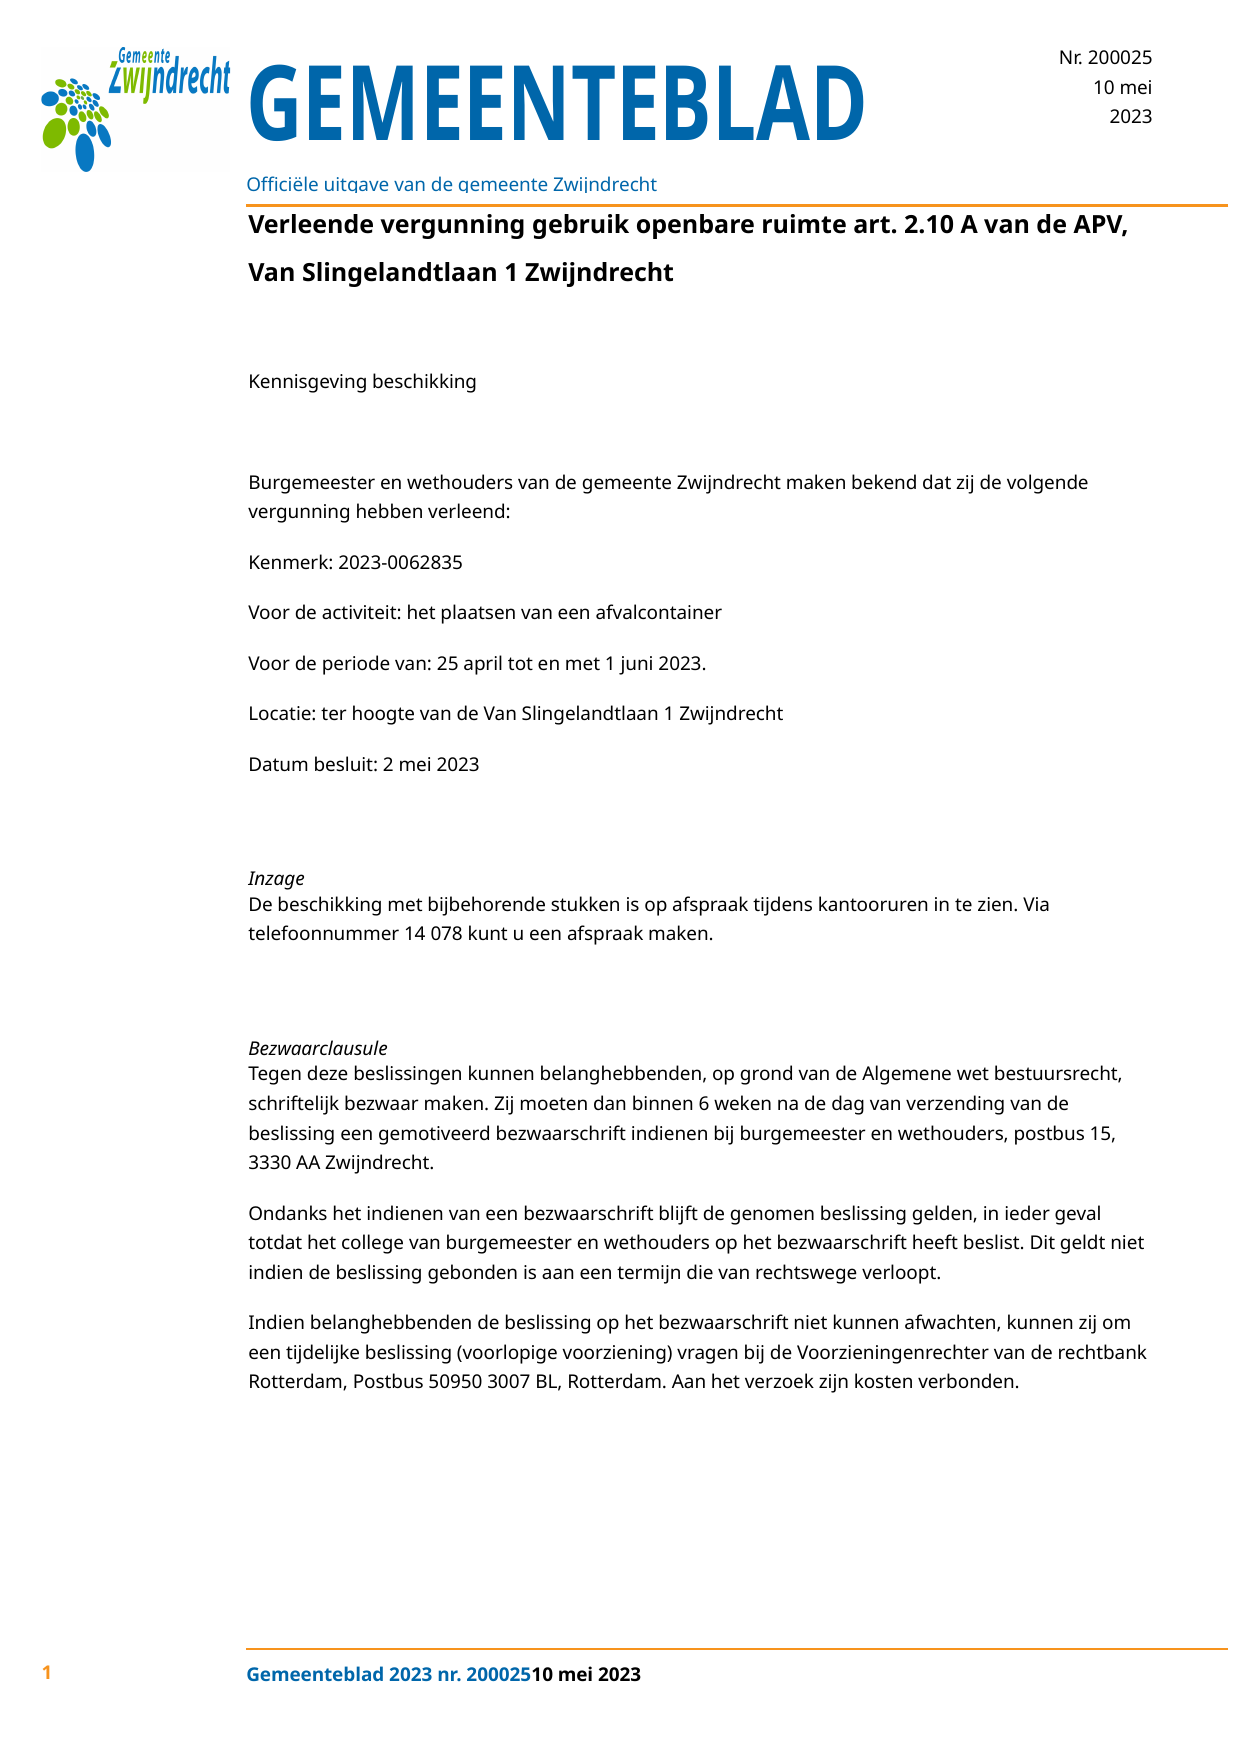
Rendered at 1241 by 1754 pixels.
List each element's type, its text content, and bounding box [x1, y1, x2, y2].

text Kennisgeving beschikking [248, 368, 1152, 394]
text Ondanks het indienen van een bezwaarschrift blijft de genomen beslissing gelden, in ieder geval totdat het college van burgemeester en wethouders op het bezwaarschrift heeft beslist. Dit geldt niet indien de beslissing gebonden is aan een termijn die van rechtswege verloopt. [248, 1200, 1152, 1285]
text Burgemeester en wethouders van de gemeente Zwijndrecht maken bekend dat zij de volgende vergunning hebben verleend: [248, 469, 1152, 524]
text Inzage [248, 865, 1152, 891]
picture [41, 47, 231, 172]
text Kenmerk: 2023-0062835 [248, 549, 1152, 575]
text Voor de activiteit: het plaatsen van een afvalcontainer [248, 599, 1152, 625]
text Voor de periode van: 25 april tot en met 1 juni 2023. [248, 650, 1152, 676]
text Indien belanghebbenden de beslissing op het bezwaarschrift niet kunnen afwachten, kunnen zij om een tijdelijke beslissing (voorlopige voorziening) vragen bij de Voorzieningenrechter van de rechtbank Rotterdam, Postbus 50950 3007 BL, Rotterdam. Aan het verzoek zijn kosten verbonden. [248, 1309, 1152, 1394]
text De beschikking met bijbehorende stukken is op afspraak tijdens kantooruren in te zien. Via telefoonnummer 14 078 kunt u een afspraak maken. [248, 891, 1152, 946]
text Verleende vergunning gebruik openbare ruimte art. 2.10 A van de APV, Van Slingelandtlaan 1 Zwijndrecht [248, 207, 1152, 288]
text Datum besluit: 2 mei 2023 [248, 751, 1152, 777]
text Tegen deze beslissingen kunnen belanghebbenden, op grond van de Algemene wet bestuursrecht, schriftelijk bezwaar maken. Zij moeten dan binnen 6 weken na de dag van verzending van de beslissing een gemotiveerd bezwaarschrift indienen bij burgemeester en wethouders, postbus 15, 3330 AA Zwijndrecht. [248, 1061, 1152, 1175]
text Bezwaarclausule [248, 1035, 1152, 1061]
text Locatie: ter hoogte van de Van Slingelandtlaan 1 Zwijndrecht [248, 700, 1152, 726]
